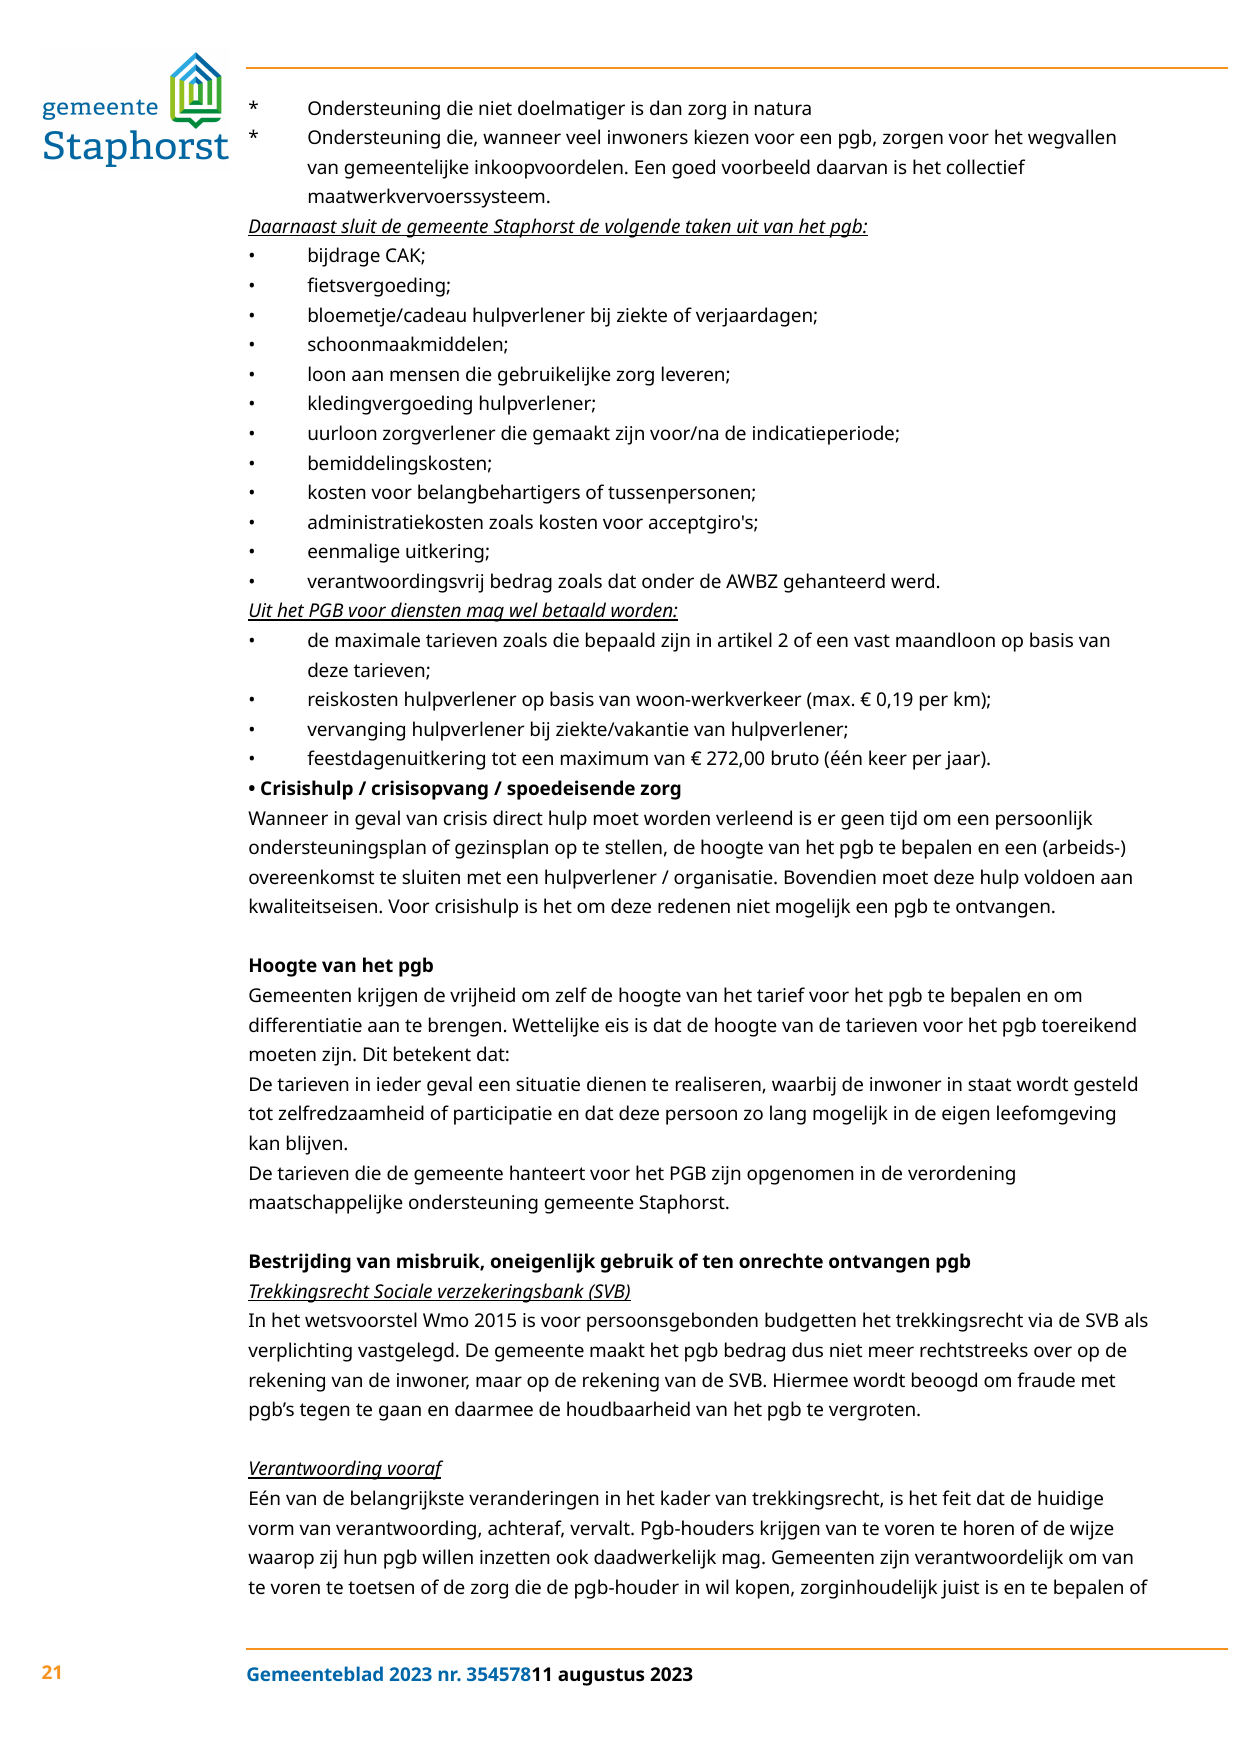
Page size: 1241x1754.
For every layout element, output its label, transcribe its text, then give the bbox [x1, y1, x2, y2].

text De tarieven in ieder geval een situatie dienen te realiseren, waarbij de inwoner in staat wordt gesteld tot zelfredzaamheid of participatie en dat deze persoon zo lang mogelijk in de eigen leefomgeving kan blijven. [248, 1071, 1152, 1156]
list fietsvergoeding; [248, 272, 1152, 298]
list vervanging hulpverlener bij ziekte/vakantie van hulpverlener; [248, 716, 1152, 742]
list reiskosten hulpverlener op basis van woon-werkverkeer (max. € 0,19 per km); [248, 686, 1152, 712]
text De tarieven die de gemeente hanteert voor het PGB zijn opgenomen in de verordening maatschappelijke ondersteuning gemeente Staphorst. [248, 1160, 1152, 1215]
list de maximale tarieven zoals die bepaald zijn in artikel 2 of een vast maandloon op basis van deze tarieven; [248, 627, 1152, 683]
list bijdrage CAK; [248, 243, 1152, 268]
list eenmalige uitkering; [248, 538, 1152, 564]
list feestdagenuitkering tot een maximum van € 272,00 bruto (één keer per jaar). [248, 746, 1152, 771]
text Bestrijding van misbruik, oneigenlijk gebruik of ten onrechte ontvangen pgb [248, 1248, 1152, 1274]
text In het wetsvoorstel Wmo 2015 is voor persoonsgebonden budgetten het trekkingsrecht via de SVB als verplichting vastgelegd. De gemeente maakt het pgb bedrag dus niet meer rechtstreeks over op de rekening van de inwoner, maar op de rekening van de SVB. Hiermee wordt beoogd om fraude met pgb’s tegen te gaan en daarmee de houdbaarheid van het pgb te vergroten. [248, 1308, 1152, 1422]
list uurloon zorgverlener die gemaakt zijn voor/na de indicatieperiode; [248, 420, 1152, 446]
text • Crisishulp / crisisopvang / spoedeisende zorg [248, 775, 1152, 801]
list verantwoordingsvrij bedrag zoals dat onder de AWBZ gehanteerd werd. [248, 568, 1152, 594]
text Gemeenten krijgen de vrijheid om zelf de hoogte van het tarief voor het pgb te bepalen en om differentiatie aan te brengen. Wettelijke eis is dat de hoogte van de tarieven voor het pgb toereikend moeten zijn. Dit betekent dat: [248, 982, 1152, 1067]
list administratiekosten zoals kosten voor acceptgiro's; [248, 509, 1152, 535]
text Eén van de belangrijkste veranderingen in het kader van trekkingsrecht, is het feit dat de huidige vorm van verantwoording, achteraf, vervalt. Pgb-houders krijgen van te voren te horen of de wijze waarop zij hun pgb willen inzetten ook daadwerkelijk mag. Gemeenten zijn verantwoordelijk om van te voren te toetsen of de zorg die de pgb-houder in wil kopen, zorginhoudelijk juist is en te bepalen of [248, 1485, 1152, 1600]
list loon aan mensen die gebruikelijke zorg leveren; [248, 361, 1152, 387]
text Wanneer in geval van crisis direct hulp moet worden verleend is er geen tijd om een persoonlijk ondersteuningsplan of gezinsplan op te stellen, de hoogte van het pgb te bepalen en een (arbeids-) overeenkomst te sluiten met een hulpverlener / organisatie. Bovendien moet deze hulp voldoen aan kwaliteitseisen. Voor crisishulp is het om deze redenen niet mogelijk een pgb te ontvangen. [248, 805, 1152, 919]
text Verantwoording vooraf [248, 1456, 1152, 1481]
list Ondersteuning die, wanneer veel inwoners kiezen voor een pgb, zorgen voor het wegvallen van gemeentelijke inkoopvoordelen. Een goed voorbeeld daarvan is het collectief maatwerkvervoerssysteem. [248, 124, 1152, 209]
list kledingvergoeding hulpverlener; [248, 391, 1152, 416]
text Daarnaast sluit de gemeente Staphorst de volgende taken uit van het pgb: [248, 213, 1152, 239]
text Trekkingsrecht Sociale verzekeringsbank (SVB) [248, 1278, 1152, 1304]
text Hoogte van het pgb [248, 953, 1152, 978]
list kosten voor belangbehartigers of tussenpersonen; [248, 479, 1152, 505]
list bemiddelingskosten; [248, 450, 1152, 476]
text Uit het PGB voor diensten mag wel betaald worden: [248, 598, 1152, 623]
list schoonmaakmiddelen; [248, 331, 1152, 357]
picture [41, 47, 231, 172]
list Ondersteuning die niet doelmatiger is dan zorg in natura [248, 95, 1152, 121]
list bloemetje/cadeau hulpverlener bij ziekte of verjaardagen; [248, 302, 1152, 328]
